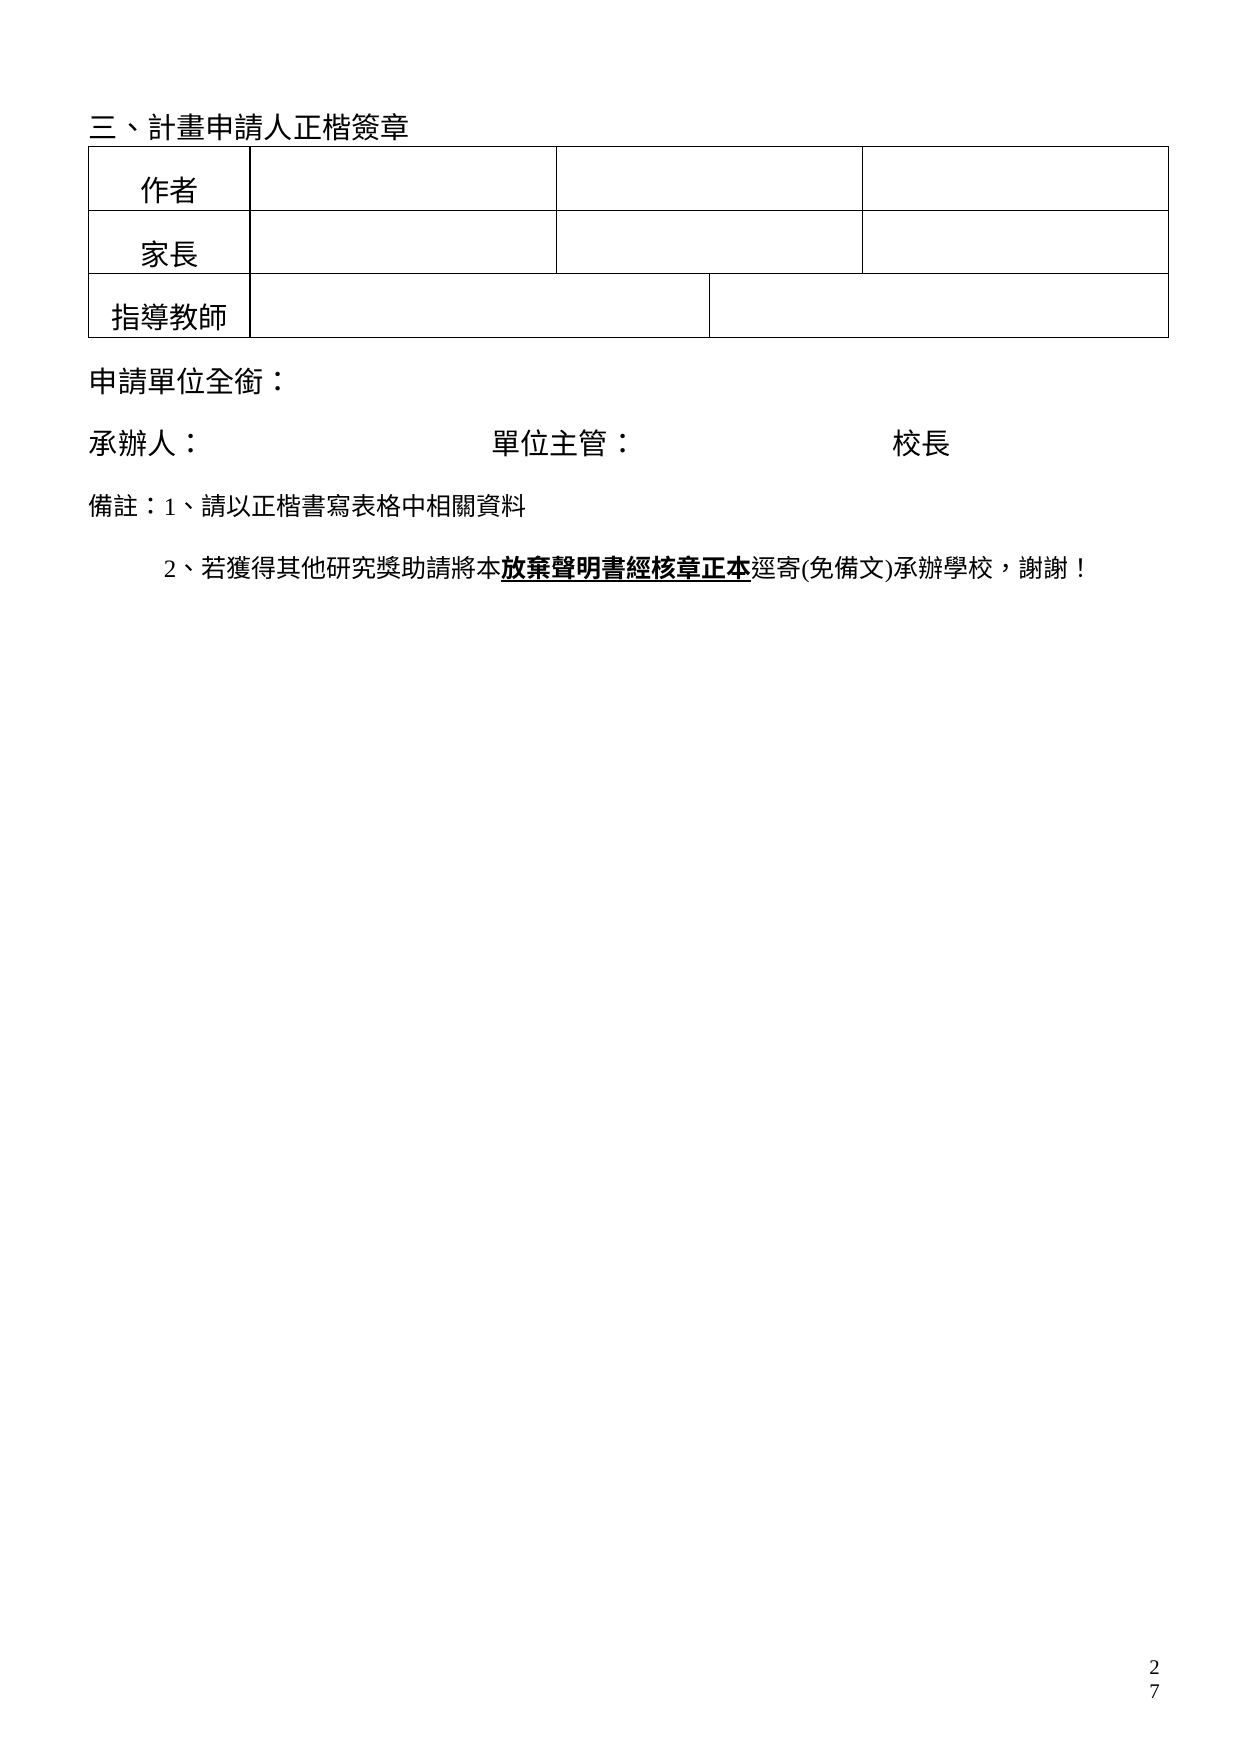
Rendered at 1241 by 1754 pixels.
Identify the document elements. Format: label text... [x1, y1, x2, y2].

table_header 作者 [89, 147, 249, 210]
table_header [863, 147, 1168, 210]
table_cell 指導教師 [89, 274, 249, 337]
table_cell 家長 [89, 211, 249, 273]
table_cell [863, 211, 1168, 273]
text 備註：1、請以正楷書寫表格中相關資料 2、若獲得其他研究獎助請將本放棄聲明書經核章正本逕寄(免備文)承辦學校，謝謝！ [89, 463, 1152, 588]
text 三、計畫申請人正楷簽章 [89, 84, 1152, 146]
table_header [251, 147, 556, 210]
table_header [557, 147, 862, 210]
table_cell [557, 211, 862, 273]
table_cell [251, 274, 709, 337]
text 申請單位全銜： 承辦人： 單位主管： 校長 [89, 338, 1152, 463]
table_cell [251, 211, 556, 273]
table_cell [710, 274, 1168, 337]
